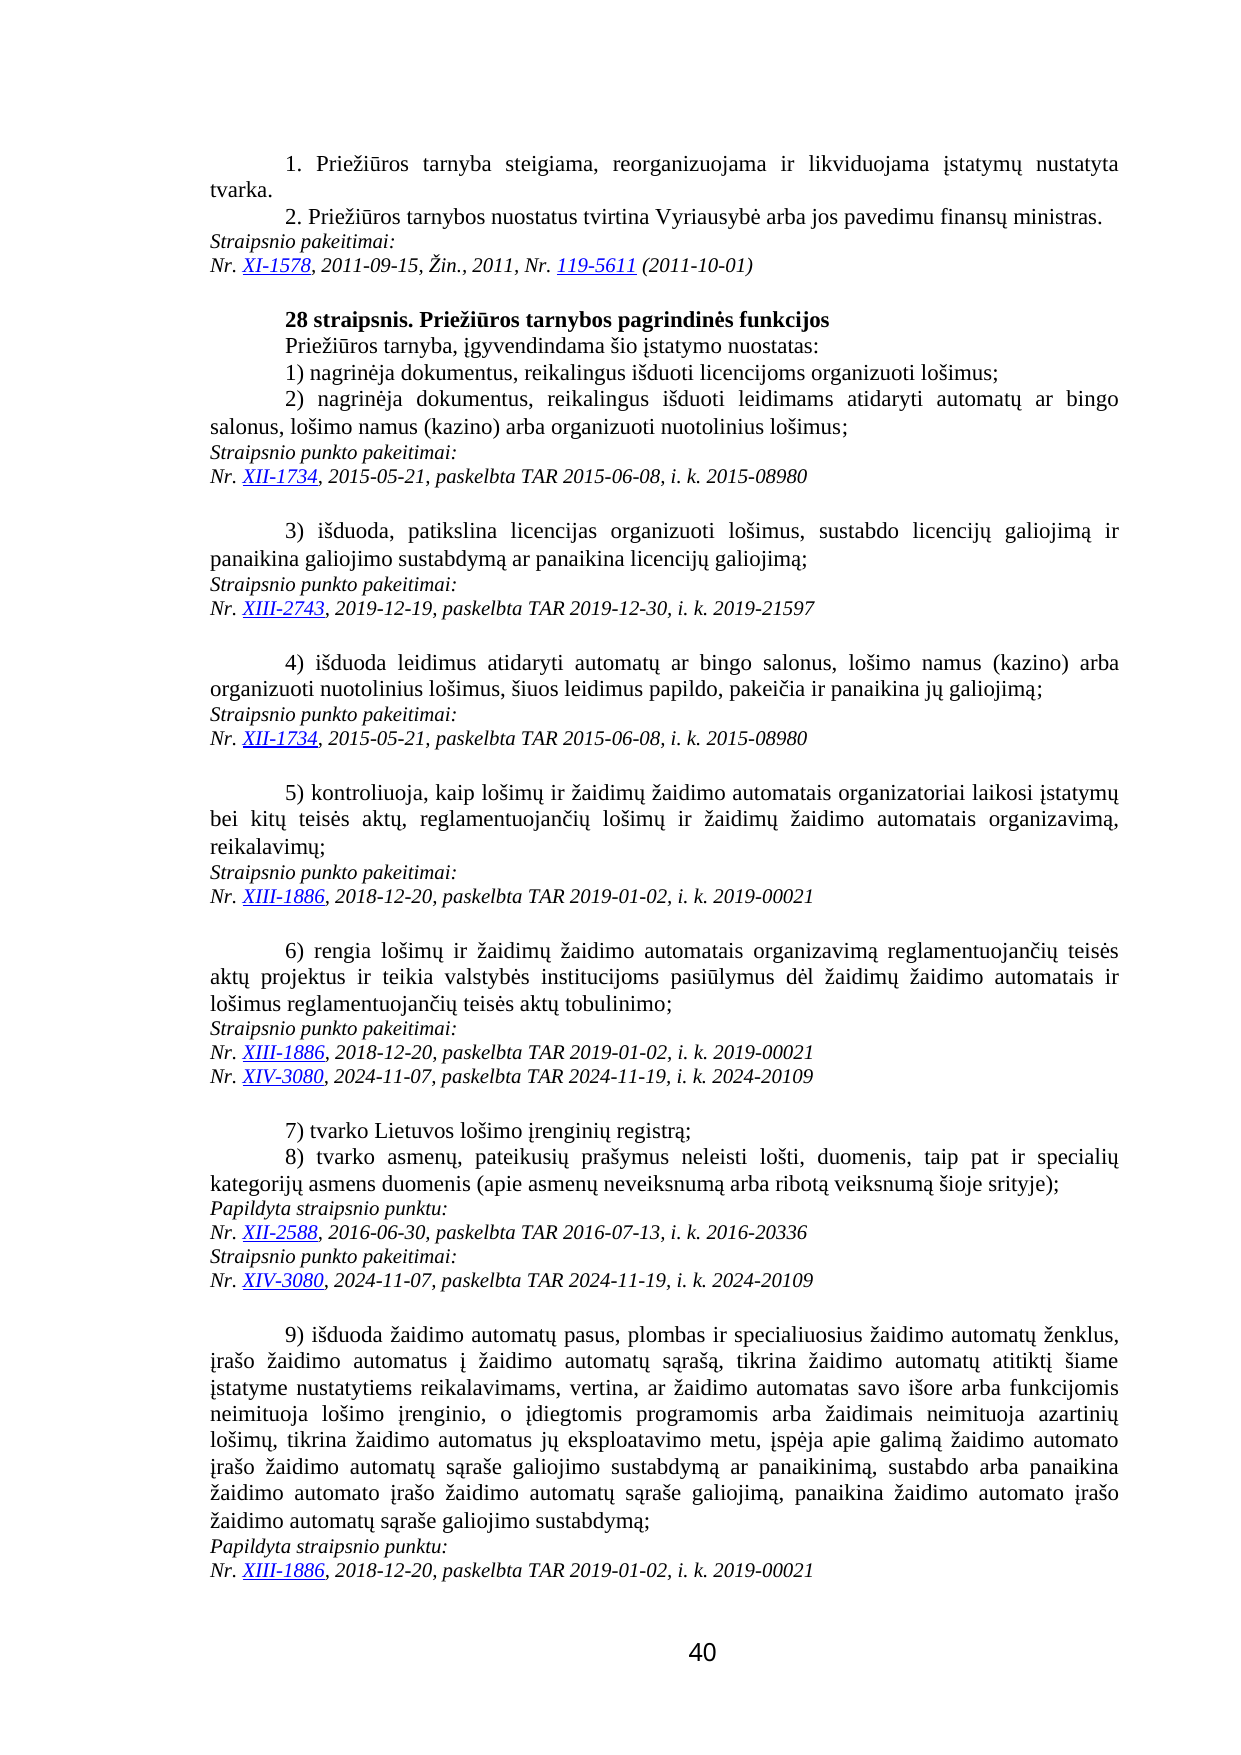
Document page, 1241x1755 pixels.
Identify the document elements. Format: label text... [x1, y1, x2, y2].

text Nr. XIII-2743, 2019-12-19, paskelbta TAR 2019-12-30, i. k. 2019-21597 [210, 596, 1120, 620]
text Nr. XIV-3080, 2024-11-07, paskelbta TAR 2024-11-19, i. k. 2024-20109 [210, 1268, 1120, 1292]
text 7) tvarko Lietuvos lošimo įrenginių registrą; [210, 1117, 1126, 1143]
text Nr. XI-1578, 2011-09-15, Žin., 2011, Nr. 119-5611 (2011-10-01) [210, 253, 1120, 277]
text Papildyta straipsnio punktu: [210, 1534, 1120, 1558]
text Straipsnio punkto pakeitimai: [210, 860, 1120, 884]
text 9) išduoda žaidimo automatų pasus, plombas ir specialiuosius žaidimo automatų ženklus, įrašo žaidimo automatus į žaidimo automatų sąrašą, tikrina žaidimo automatų atitiktį šiame įstatyme nustatytiems reikalavimams, vertina, ar žaidimo automatas savo išore arba funkcijomis neimituoja lošimo įrenginio, o įdiegtomis programomis arba žaidimais neimituoja azartinių lošimų, tikrina žaidimo automatus jų eksploatavimo metu, įspėja apie galimą žaidimo automato įrašo žaidimo automatų sąraše galiojimo sustabdymą ar panaikinimą, sustabdo arba panaikina žaidimo automato įrašo žaidimo automatų sąraše galiojimą, panaikina žaidimo automato įrašo žaidimo automatų sąraše galiojimo sustabdymą; [210, 1321, 1120, 1534]
text Straipsnio pakeitimai: [210, 229, 1120, 253]
text 4) išduoda leidimus atidaryti automatų ar bingo salonus, lošimo namus (kazino) arba organizuoti nuotolinius lošimus, šiuos leidimus papildo, pakeičia ir panaikina jų galiojimą; [210, 649, 1120, 702]
text Nr. XIII-1886, 2018-12-20, paskelbta TAR 2019-01-02, i. k. 2019-00021 [210, 884, 1120, 908]
text 6) rengia lošimų ir žaidimų žaidimo automatais organizavimą reglamentuojančių teisės aktų projektus ir teikia valstybės institucijoms pasiūlymus dėl žaidimų žaidimo automatais ir lošimus reglamentuojančių teisės aktų tobulinimo; [210, 937, 1120, 1016]
text 1) nagrinėja dokumentus, reikalingus išduoti licencijoms organizuoti lošimus; [210, 359, 1126, 385]
text 2) nagrinėja dokumentus, reikalingus išduoti leidimams atidaryti automatų ar bingo salonus, lošimo namus (kazino) arba organizuoti nuotolinius lošimus; [210, 385, 1120, 440]
text Straipsnio punkto pakeitimai: [210, 702, 1120, 726]
text 28 straipsnis. Priežiūros tarnybos pagrindinės funkcijos [210, 306, 1126, 332]
text 8) tvarko asmenų, pateikusių prašymus neleisti lošti, duomenis, taip pat ir specialių kategorijų asmens duomenis (apie asmenų neveiksnumą arba ribotą veiksnumą šioje srityje); [210, 1143, 1120, 1196]
text 2. Priežiūros tarnybos nuostatus tvirtina Vyriausybė arba jos pavedimu finansų ministras. [210, 203, 1126, 229]
text Straipsnio punkto pakeitimai: [210, 572, 1120, 596]
text Nr. XIII-1886, 2018-12-20, paskelbta TAR 2019-01-02, i. k. 2019-00021 [210, 1558, 1120, 1582]
text Straipsnio punkto pakeitimai: [210, 1016, 1120, 1040]
text 1. Priežiūros tarnyba steigiama, reorganizuojama ir likviduojama įstatymų nustatyta tvarka. [210, 150, 1120, 203]
text Straipsnio punkto pakeitimai: [210, 440, 1120, 464]
text 3) išduoda, patikslina licencijas organizuoti lošimus, sustabdo licencijų galiojimą ir panaikina galiojimo sustabdymą ar panaikina licencijų galiojimą; [210, 517, 1120, 572]
text Nr. XII-1734, 2015-05-21, paskelbta TAR 2015-06-08, i. k. 2015-08980 [210, 464, 1120, 488]
text Papildyta straipsnio punktu: [210, 1196, 1120, 1220]
text 5) kontroliuoja, kaip lošimų ir žaidimų žaidimo automatais organizatoriai laikosi įstatymų bei kitų teisės aktų, reglamentuojančių lošimų ir žaidimų žaidimo automatais organizavimą, reikalavimų; [210, 778, 1120, 860]
text Priežiūros tarnyba, įgyvendindama šio įstatymo nuostatas: [210, 332, 1126, 359]
text Nr. XIII-1886, 2018-12-20, paskelbta TAR 2019-01-02, i. k. 2019-00021 [210, 1040, 1120, 1064]
text Straipsnio punkto pakeitimai: [210, 1244, 1120, 1268]
text Nr. XIV-3080, 2024-11-07, paskelbta TAR 2024-11-19, i. k. 2024-20109 [210, 1064, 1120, 1088]
text Nr. XII-1734, 2015-05-21, paskelbta TAR 2015-06-08, i. k. 2015-08980 [210, 726, 1120, 750]
text Nr. XII-2588, 2016-06-30, paskelbta TAR 2016-07-13, i. k. 2016-20336 [210, 1220, 1120, 1244]
